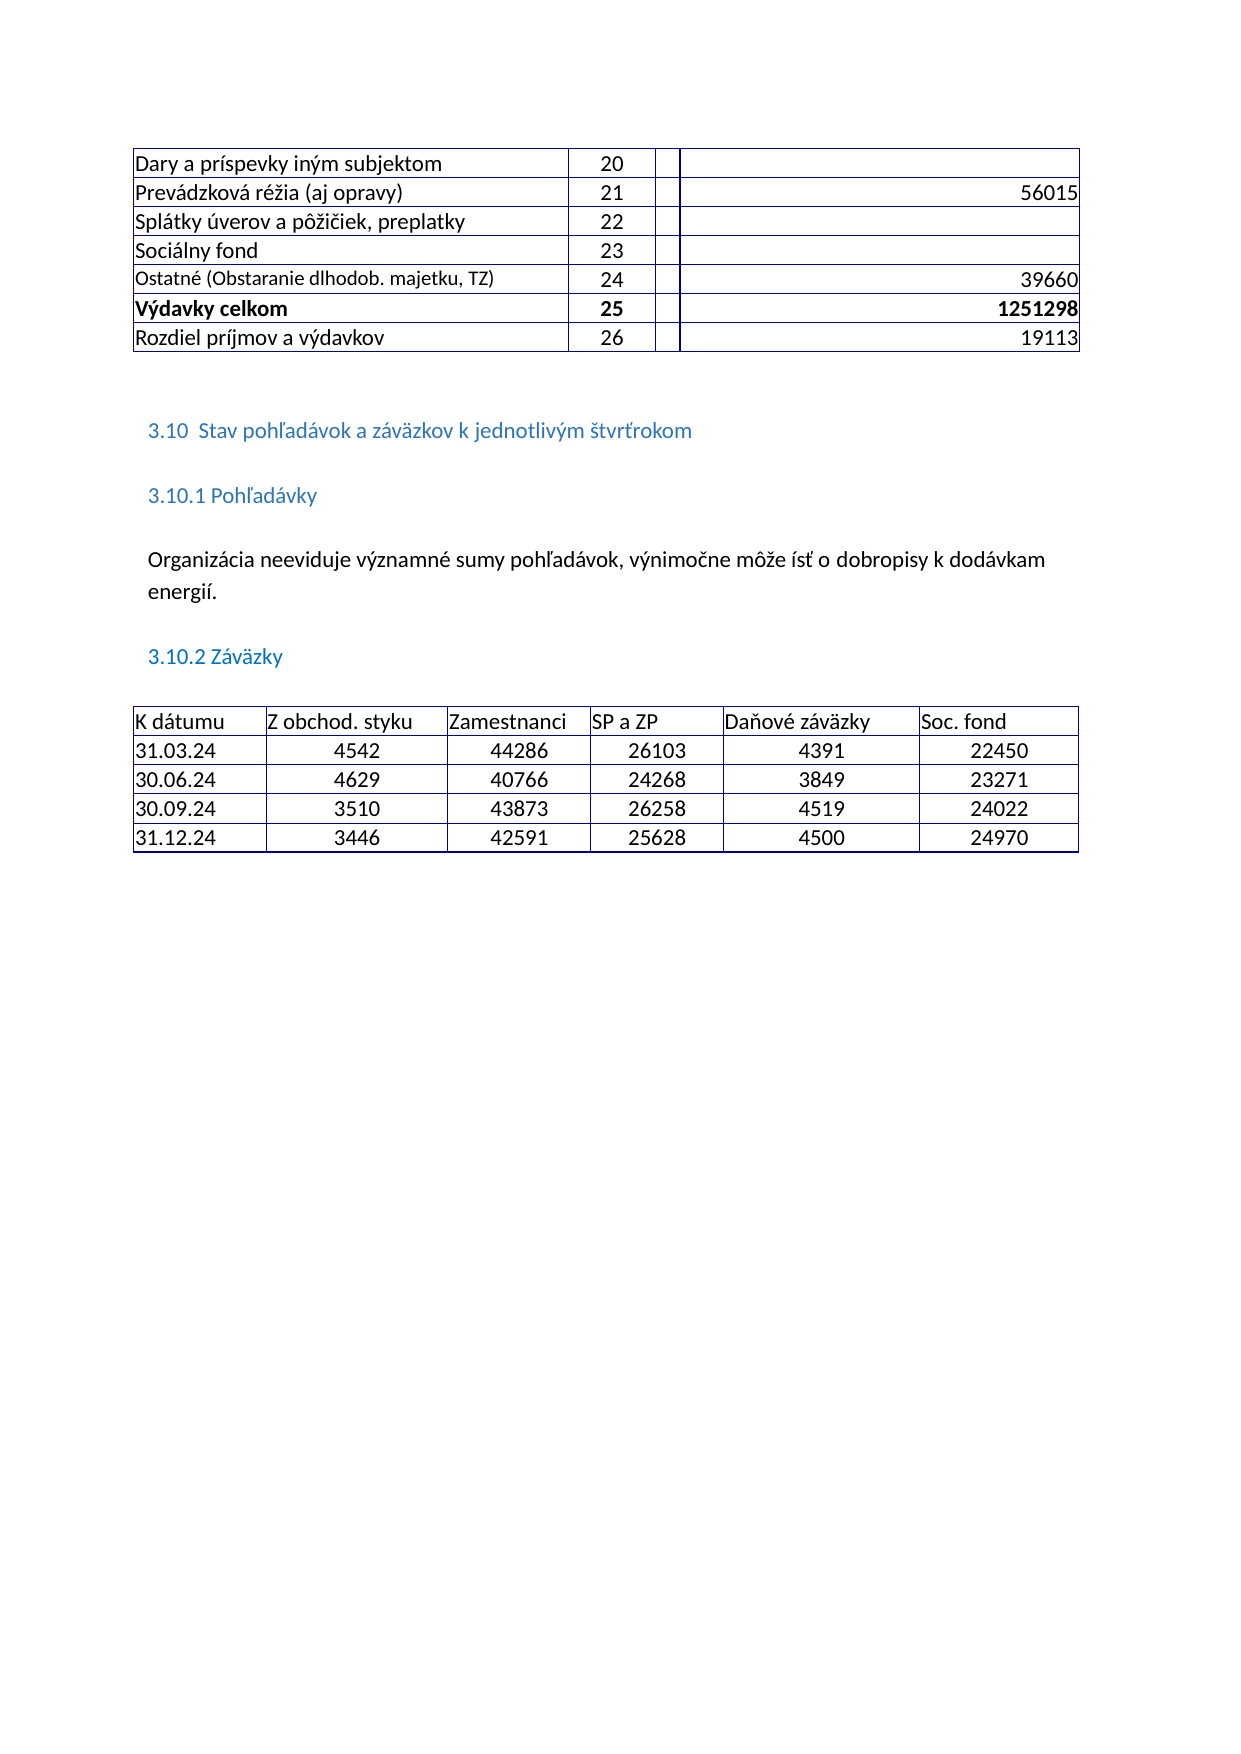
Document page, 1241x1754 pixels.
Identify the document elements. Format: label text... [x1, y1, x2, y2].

table_cell 23 [569, 236, 655, 264]
table_cell 22 [569, 207, 655, 235]
table_cell 31.12.24 [134, 824, 266, 851]
table_cell Výdavky celkom [134, 294, 568, 322]
table_cell 22450 [920, 736, 1078, 764]
table_cell 25628 [591, 824, 723, 851]
table_cell 30.06.24 [134, 765, 266, 793]
table_cell 23271 [920, 765, 1078, 793]
table_cell [656, 149, 679, 177]
table_cell 4391 [724, 736, 919, 764]
table_cell 43873 [448, 794, 590, 822]
table_cell 24022 [920, 794, 1078, 822]
text 3.10.2 Záväzky [148, 642, 1093, 670]
table_header Daňové záväzky [724, 707, 919, 735]
table_cell Ostatné (Obstaranie dlhodob. majetku, TZ) [134, 265, 568, 293]
table_cell 3446 [267, 824, 447, 851]
table_cell 40766 [448, 765, 590, 793]
table_cell 56015 [681, 178, 1079, 206]
table_cell 21 [569, 178, 655, 206]
table_cell 1251298 [681, 294, 1079, 322]
table_header K dátumu [134, 707, 266, 735]
table_cell 4519 [724, 794, 919, 822]
table_cell 24 [569, 265, 655, 293]
table_cell 25 [569, 294, 655, 322]
table_cell 24268 [591, 765, 723, 793]
text 3.10 Stav pohľadávok a záväzkov k jednotlivým štvrťrokom [148, 416, 1093, 444]
table_cell Rozdiel príjmov a výdavkov [134, 323, 568, 351]
table_cell 42591 [448, 824, 590, 851]
table_cell Dary a príspevky iným subjektom [134, 149, 568, 177]
table_cell 20 [569, 149, 655, 177]
table_cell 30.09.24 [134, 794, 266, 822]
table_cell Splátky úverov a pôžičiek, preplatky [134, 207, 568, 235]
table_cell [681, 149, 1079, 177]
table_header Soc. fond [920, 707, 1078, 735]
table_cell 3510 [267, 794, 447, 822]
table_cell 26 [569, 323, 655, 351]
table_cell 4542 [267, 736, 447, 764]
table_cell [656, 294, 679, 322]
table_cell 39660 [681, 265, 1079, 293]
table_cell [681, 207, 1079, 235]
table_cell 26258 [591, 794, 723, 822]
table_cell 4500 [724, 824, 919, 851]
table_cell [656, 236, 679, 264]
table_cell 26103 [591, 736, 723, 764]
table_cell Prevádzková réžia (aj opravy) [134, 178, 568, 206]
table_cell [656, 207, 679, 235]
table_cell 3849 [724, 765, 919, 793]
text Organizácia neeviduje významné sumy pohľadávok, výnimočne môže ísť o dobropisy k dodávkam energií. [148, 545, 1093, 605]
table_cell 31.03.24 [134, 736, 266, 764]
table_cell 24970 [920, 824, 1078, 851]
table_cell [656, 265, 679, 293]
table_cell 4629 [267, 765, 447, 793]
table_cell [656, 323, 679, 351]
table_cell [656, 178, 679, 206]
table_header Zamestnanci [448, 707, 590, 735]
table_cell [681, 236, 1079, 264]
table_cell 44286 [448, 736, 590, 764]
text 3.10.1 Pohľadávky [148, 481, 1093, 509]
table_cell Sociálny fond [134, 236, 568, 264]
table_cell 19113 [681, 323, 1079, 351]
table_header Z obchod. styku [267, 707, 447, 735]
table_header SP a ZP [591, 707, 723, 735]
